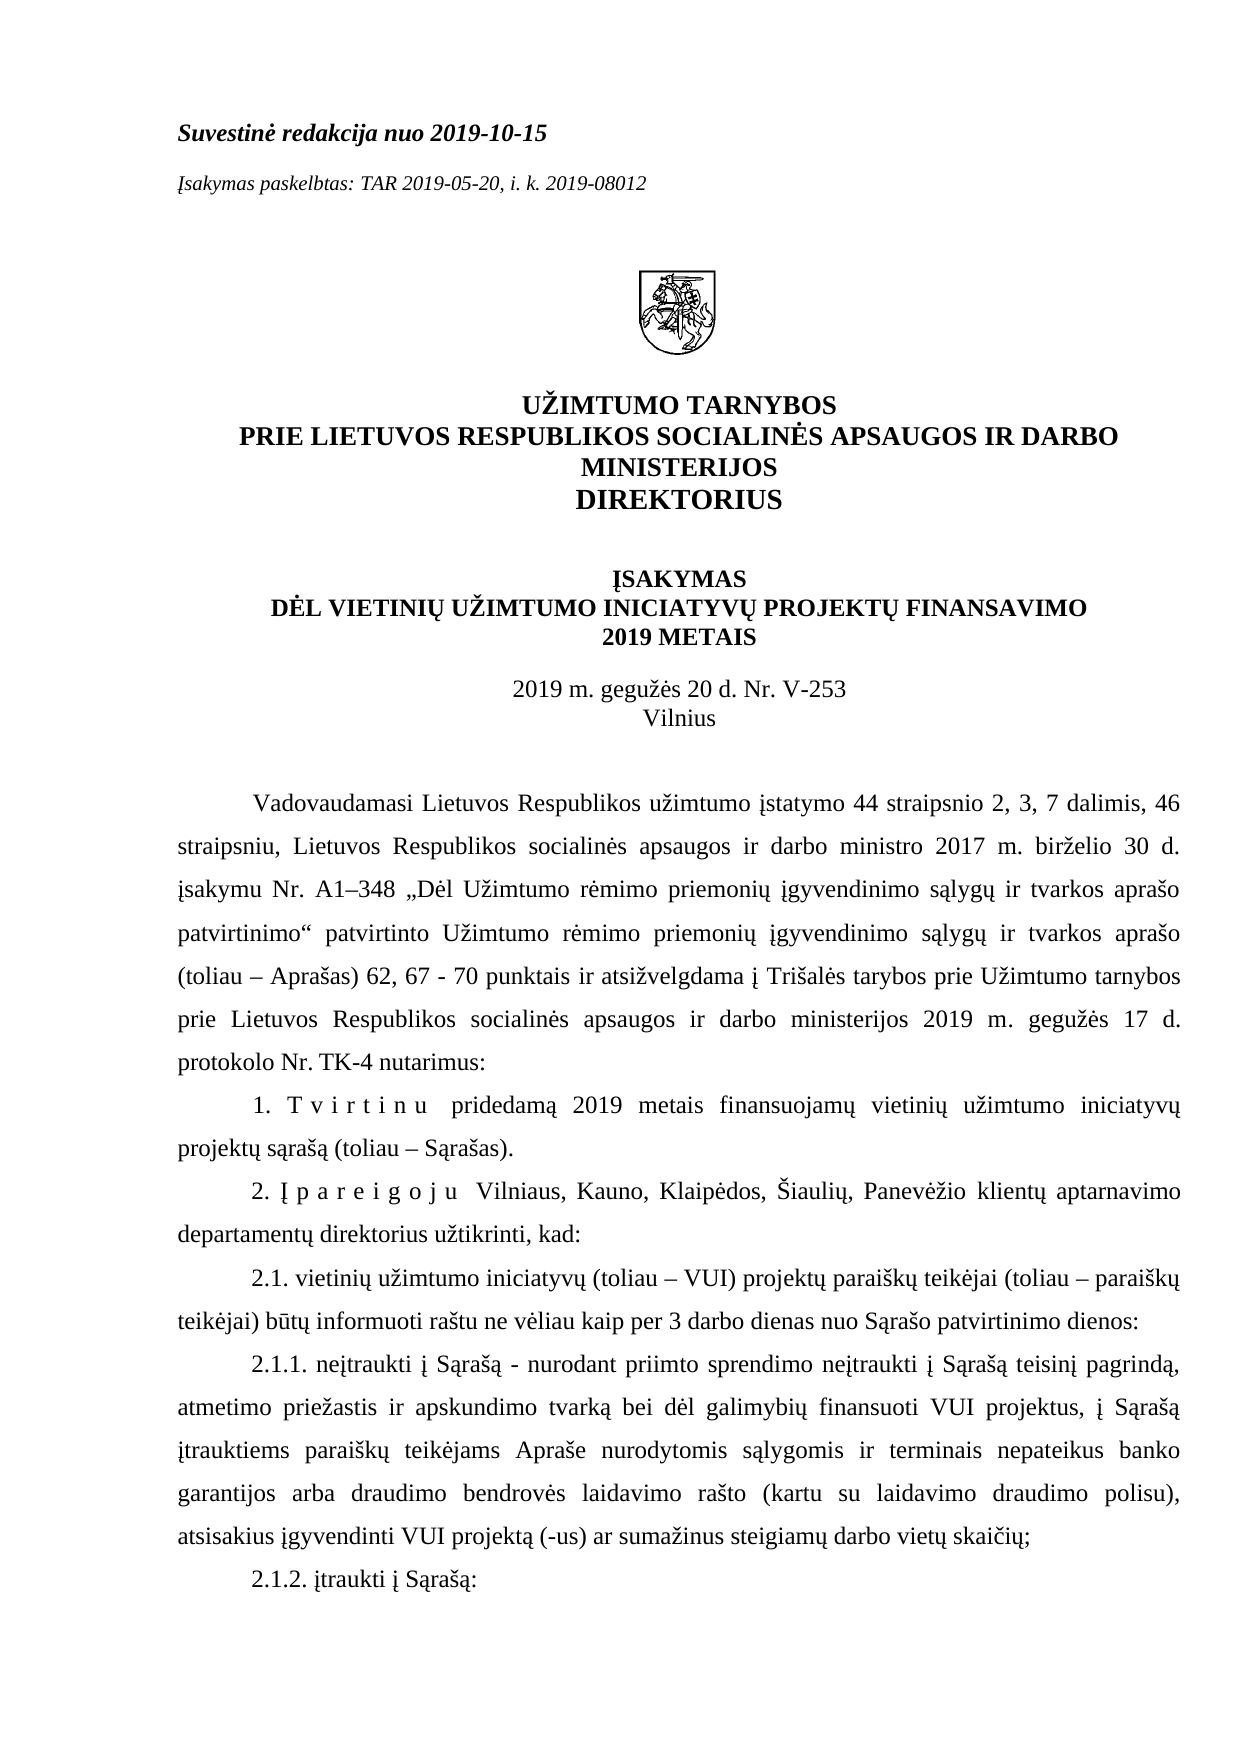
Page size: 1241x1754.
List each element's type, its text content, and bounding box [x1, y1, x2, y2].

text 2.1.2. įtraukti į Sąrašą: [177, 1564, 1181, 1593]
text Vadovaudamasi Lietuvos Respublikos užimtumo įstatymo 44 straipsnio 2, 3, 7 dalimis, 46 straipsniu, Lietuvos Respublikos socialinės apsaugos ir darbo ministro 2017 m. birželio 30 d. įsakymu Nr. A1–348 „Dėl Užimtumo rėmimo priemonių įgyvendinimo sąlygų ir tvarkos aprašo patvirtinimo“ patvirtinto Užimtumo rėmimo priemonių įgyvendinimo sąlygų ir tvarkos aprašo (toliau – Aprašas) 62, 67 - 70 punktais ir atsižvelgdama į Trišalės tarybos prie Užimtumo tarnybos prie Lietuvos Respublikos socialinės apsaugos ir darbo ministerijos 2019 m. gegužės 17 d. protokolo Nr. TK-4 nutarimus: [177, 788, 1181, 1076]
text 2.1. vietinių užimtumo iniciatyvų (toliau – VUI) projektų paraiškų teikėjai (toliau – paraiškų teikėjai) būtų informuoti raštu ne vėliau kaip per 3 darbo dienas nuo Sąrašo patvirtinimo dienos: [177, 1263, 1181, 1334]
text 2.1.1. neįtraukti į Sąrašą - nurodant priimto sprendimo neįtraukti į Sąrašą teisinį pagrindą, atmetimo priežastis ir apskundimo tvarką bei dėl galimybių finansuoti VUI projektus, į Sąrašą įtrauktiems paraiškų teikėjams Apraše nurodytomis sąlygomis ir terminais nepateikus banko garantijos arba draudimo bendrovės laidavimo rašto (kartu su laidavimo draudimo polisu), atsisakius įgyvendinti VUI projektą (-us) ar sumažinus steigiamų darbo vietų skaičių; [177, 1349, 1181, 1550]
text ĮSAKYMAS [177, 564, 1181, 593]
text Įsakymas paskelbtas: TAR 2019-05-20, i. k. 2019-08012 [177, 171, 1181, 195]
text Vilnius [177, 703, 1181, 732]
text 2019 m. gegužės 20 d. Nr. V-253 [177, 674, 1181, 703]
text 2. Įpareigoju Vilniaus, Kauno, Klaipėdos, Šiaulių, Panevėžio klientų aptarnavimo departamentų direktorius užtikrinti, kad: [177, 1176, 1181, 1248]
text 2019 METAIS [177, 622, 1181, 650]
text 1. Tvirtinu pridedamą 2019 metais finansuojamų vietinių užimtumo iniciatyvų projektų sąrašą (toliau – Sąrašas). [177, 1090, 1181, 1162]
text DĖL VIETINIŲ UŽIMTUMO INICIATYVŲ PROJEKTŲ FINANSAVIMO [177, 593, 1181, 622]
text UŽIMTUMO TARNYBOS prie LIETUVOS rESPUBLIKOS socialinės apsaugos ir darbo ministerijos DIREKTORIUS [177, 389, 1181, 516]
text Suvestinė redakcija nuo 2019-10-15 [177, 118, 1181, 147]
